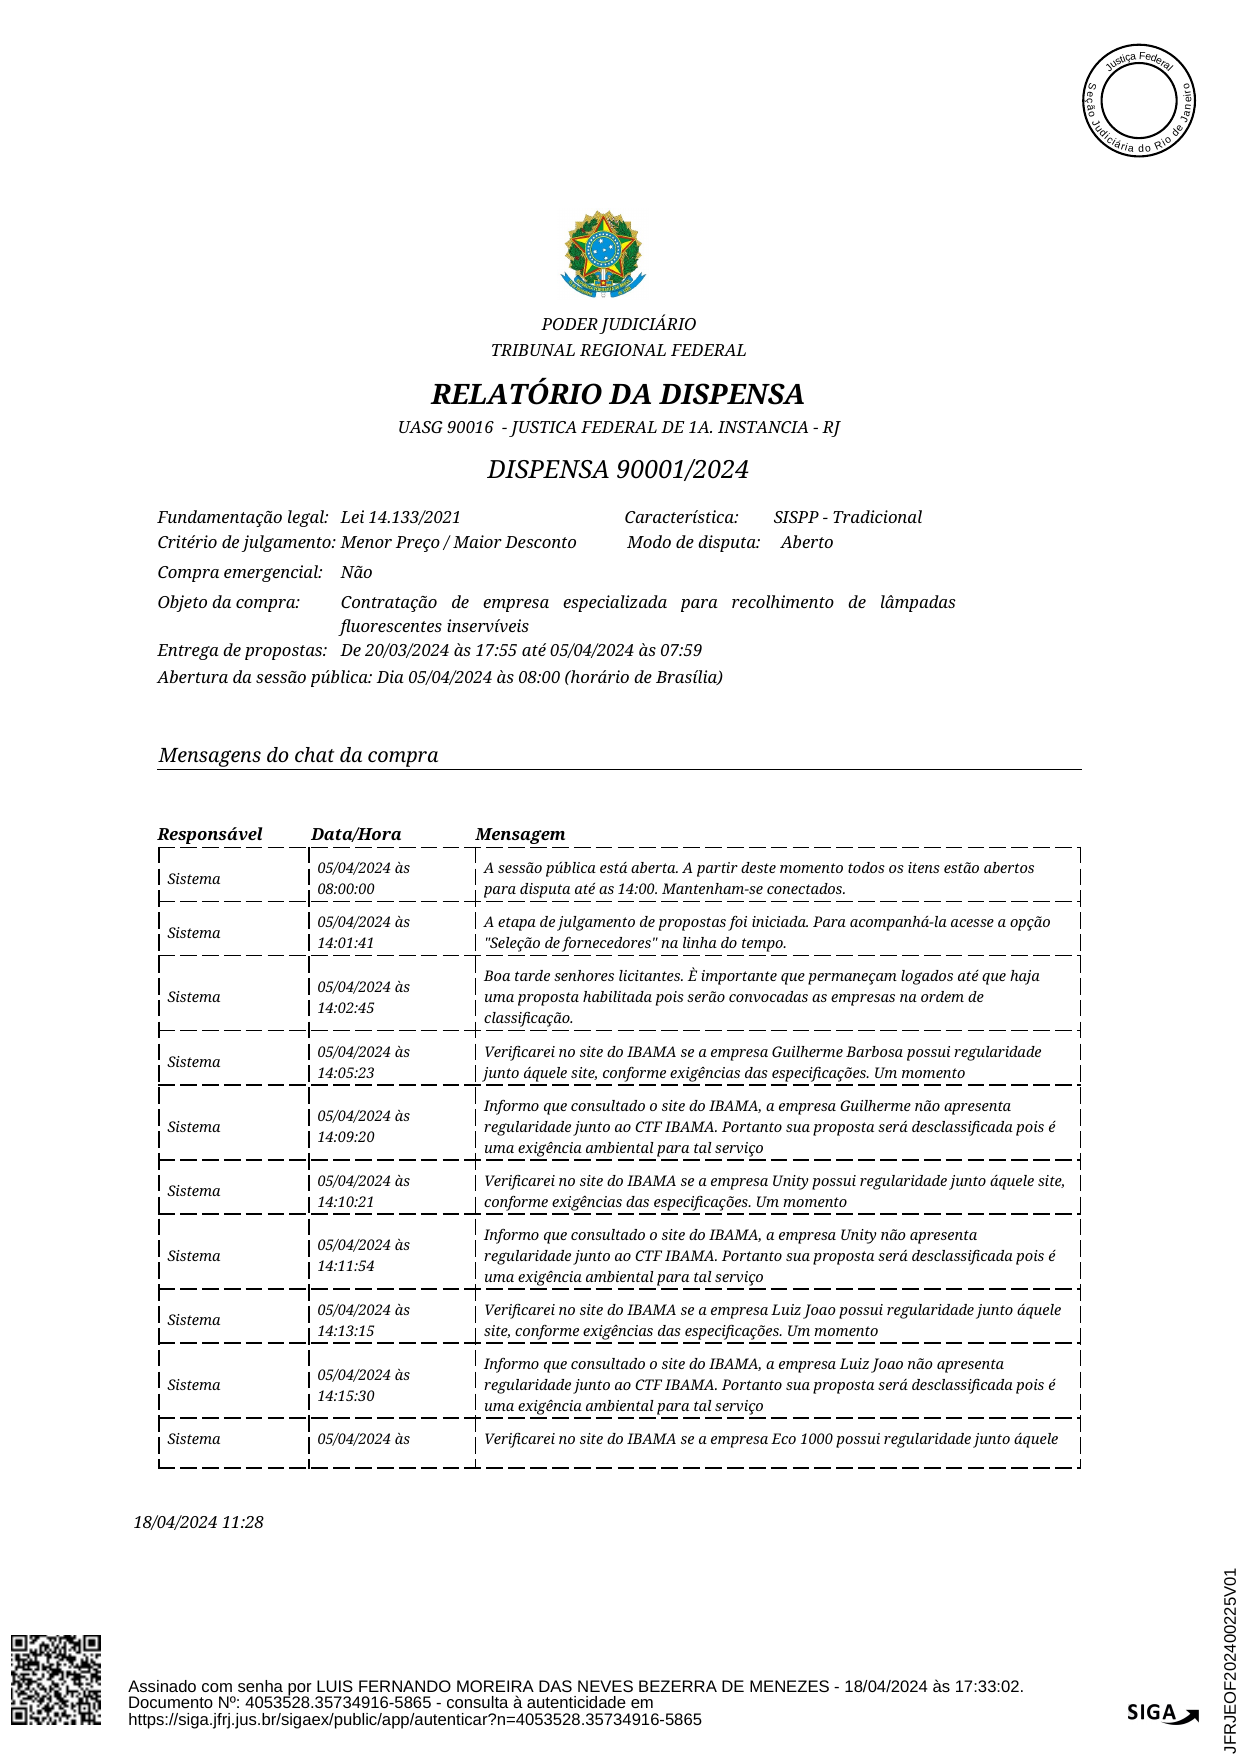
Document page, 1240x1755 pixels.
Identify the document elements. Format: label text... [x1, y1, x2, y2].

table_cell Sistema [159, 1288, 309, 1342]
table_cell Critério de julgamento: [157, 530, 341, 560]
table_cell Entrega de propostas: [157, 639, 341, 665]
table_cell Sistema [159, 901, 309, 955]
table_header 05/04/2024 às 08:00:00 [309, 847, 476, 901]
table_cell 05/04/2024 às 14:09:20 [309, 1084, 476, 1159]
table_cell 05/04/2024 às [309, 1417, 476, 1467]
table_cell Informo que consultado o site do IBAMA, a empresa Guilherme não apresenta regularidade junto ao CTF IBAMA. Portanto sua proposta será desclassificada pois é uma exigência ambiental para tal serviço [476, 1084, 1081, 1159]
table_cell 05/04/2024 às 14:13:15 [309, 1288, 476, 1342]
table_header A sessão pública está aberta. A partir deste momento todos os itens estão abertos para disputa até as 14:00. Mantenham-se conectados. [476, 847, 1081, 901]
table_cell Menor Preço / Maior Desconto Modo de disputa: Aberto [341, 530, 958, 560]
text Abertura da sessão pública: Dia 05/04/2024 às 08:00 (horário de Brasília) [157, 665, 1084, 688]
table_cell 05/04/2024 às 14:01:41 [309, 901, 476, 955]
text PODER JUDICIÁRIO [157, 313, 1082, 336]
table_cell Verificarei no site do IBAMA se a empresa Unity possui regularidade junto áquele site, conforme exigências das especificações. Um momento [476, 1159, 1081, 1213]
table_cell Sistema [159, 1084, 309, 1159]
table_cell Verificarei no site do IBAMA se a empresa Luiz Joao possui regularidade junto áquele site, conforme exigências das especificações. Um momento [476, 1288, 1081, 1342]
table_cell Contratação de empresa especializada para recolhimento de lâmpadas fluorescentes inservíveis [341, 590, 958, 638]
text Responsável Data/Hora Mensagem [157, 822, 1084, 845]
table_cell Verificarei no site do IBAMA se a empresa Guilherme Barbosa possui regularidade junto áquele site, conforme exigências das especificações. Um momento [476, 1030, 1081, 1084]
table_cell Informo que consultado o site do IBAMA, a empresa Unity não apresenta regularidade junto ao CTF IBAMA. Portanto sua proposta será desclassificada pois é uma exigência ambiental para tal serviço [476, 1213, 1081, 1288]
table_header Sistema [159, 847, 309, 901]
table_cell 05/04/2024 às 14:11:54 [309, 1213, 476, 1288]
table_cell De 20/03/2024 às 17:55 até 05/04/2024 às 07:59 [341, 639, 958, 665]
table_cell Objeto da compra: [157, 590, 341, 638]
table_cell Sistema [159, 1030, 309, 1084]
table_cell 05/04/2024 às 14:15:30 [309, 1342, 476, 1417]
table_cell Sistema [159, 1342, 309, 1417]
table_header Fundamentação legal: [157, 506, 341, 530]
text TRIBUNAL REGIONAL FEDERAL [157, 338, 1082, 361]
subtitle Mensagens do chat da compra [158, 741, 1084, 768]
text UASG 90016 - JUSTICA FEDERAL DE 1A. INSTANCIA - RJ [157, 415, 1082, 438]
table_cell 05/04/2024 às 14:10:21 [309, 1159, 476, 1213]
subtitle RELATÓRIO DA DISPENSA [157, 375, 1082, 413]
table_cell 05/04/2024 às 14:02:45 [309, 955, 476, 1030]
table_cell A etapa de julgamento de propostas foi iniciada. Para acompanhá-la acesse a opção "Seleção de fornecedores" na linha do tempo. [476, 901, 1081, 955]
table_cell Sistema [159, 1417, 309, 1467]
table_cell 05/04/2024 às 14:05:23 [309, 1030, 476, 1084]
table_cell Sistema [159, 1159, 309, 1213]
table_cell Não [341, 560, 958, 590]
table_cell Informo que consultado o site do IBAMA, a empresa Luiz Joao não apresenta regularidade junto ao CTF IBAMA. Portanto sua proposta será desclassificada pois é uma exigência ambiental para tal serviço [476, 1342, 1081, 1417]
table_cell Compra emergencial: [157, 560, 341, 590]
table_header Lei 14.133/2021 Característica: SISPP - Tradicional [341, 506, 958, 530]
subtitle DISPENSA 90001/2024 [157, 452, 1082, 486]
table_cell Sistema [159, 955, 309, 1030]
table_cell Boa tarde senhores licitantes. È importante que permaneçam logados até que haja uma proposta habilitada pois serão convocadas as empresas na ordem de classificação. [476, 955, 1081, 1030]
table_cell Sistema [159, 1213, 309, 1288]
table_cell Verificarei no site do IBAMA se a empresa Eco 1000 possui regularidade junto áquele [476, 1417, 1081, 1467]
